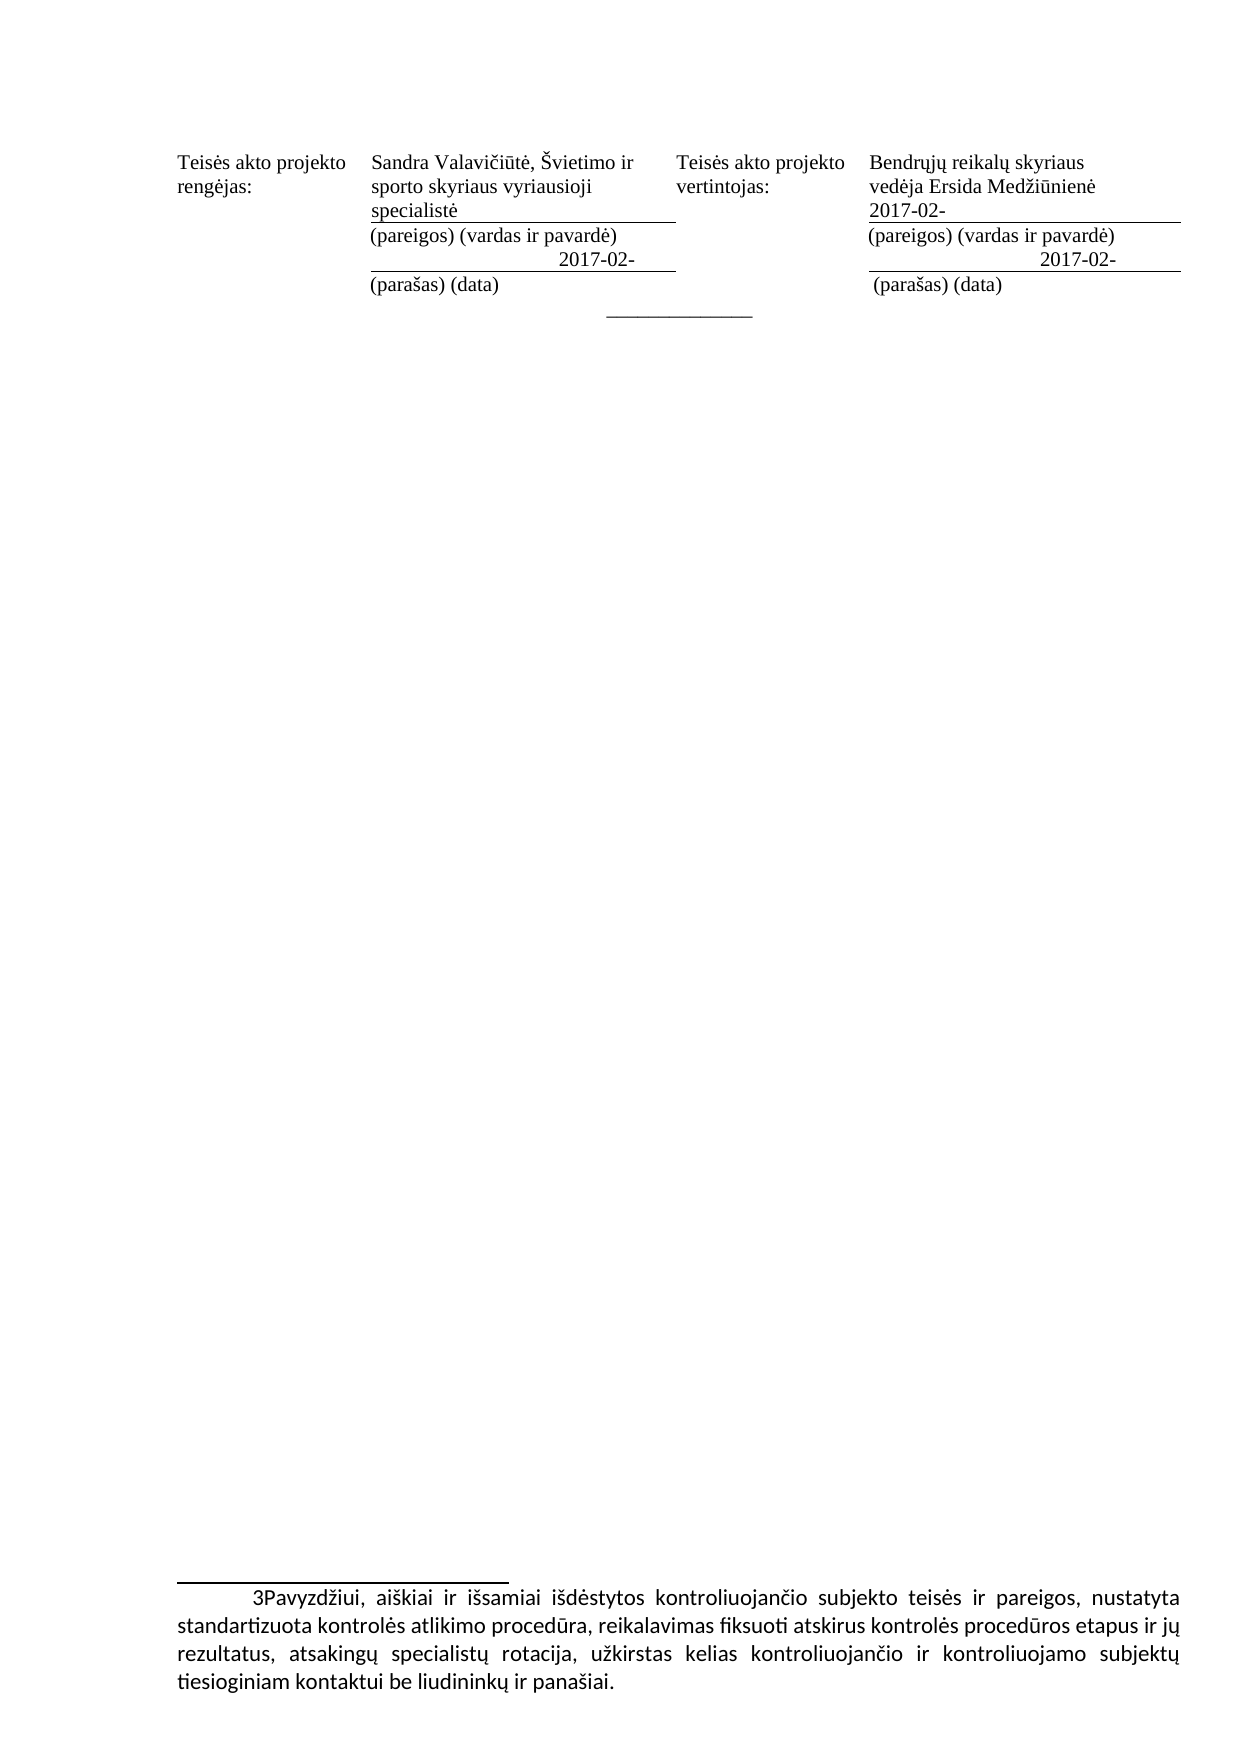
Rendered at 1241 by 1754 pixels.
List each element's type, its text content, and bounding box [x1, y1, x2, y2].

table_header Bendrųjų reikalų skyriaus vedėja Ersida Medžiūnienė 2017-02- [869, 150, 1181, 222]
table_cell [177, 222, 371, 247]
table_cell [676, 247, 869, 271]
table_cell [676, 271, 869, 296]
table_header Teisės akto projekto vertintojas: [676, 150, 869, 222]
table_cell 2017-02- [371, 247, 676, 271]
table_cell [177, 271, 371, 296]
table_cell (parašas) (data) [371, 272, 676, 296]
table_cell [177, 247, 371, 271]
table_header Teisės akto projekto rengėjas: [177, 150, 371, 222]
table_cell (pareigos) (vardas ir pavardė) [869, 223, 1181, 247]
table_header Sandra Valavičiūtė, Švietimo ir sporto skyriaus vyriausioji specialistė [371, 150, 676, 222]
table_cell (pareigos) (vardas ir pavardė) [371, 223, 676, 247]
table_cell (parašas) (data) [869, 272, 1181, 296]
table_cell 2017-02- [869, 247, 1181, 271]
table_cell [676, 222, 869, 247]
text ______________ [177, 296, 1182, 320]
